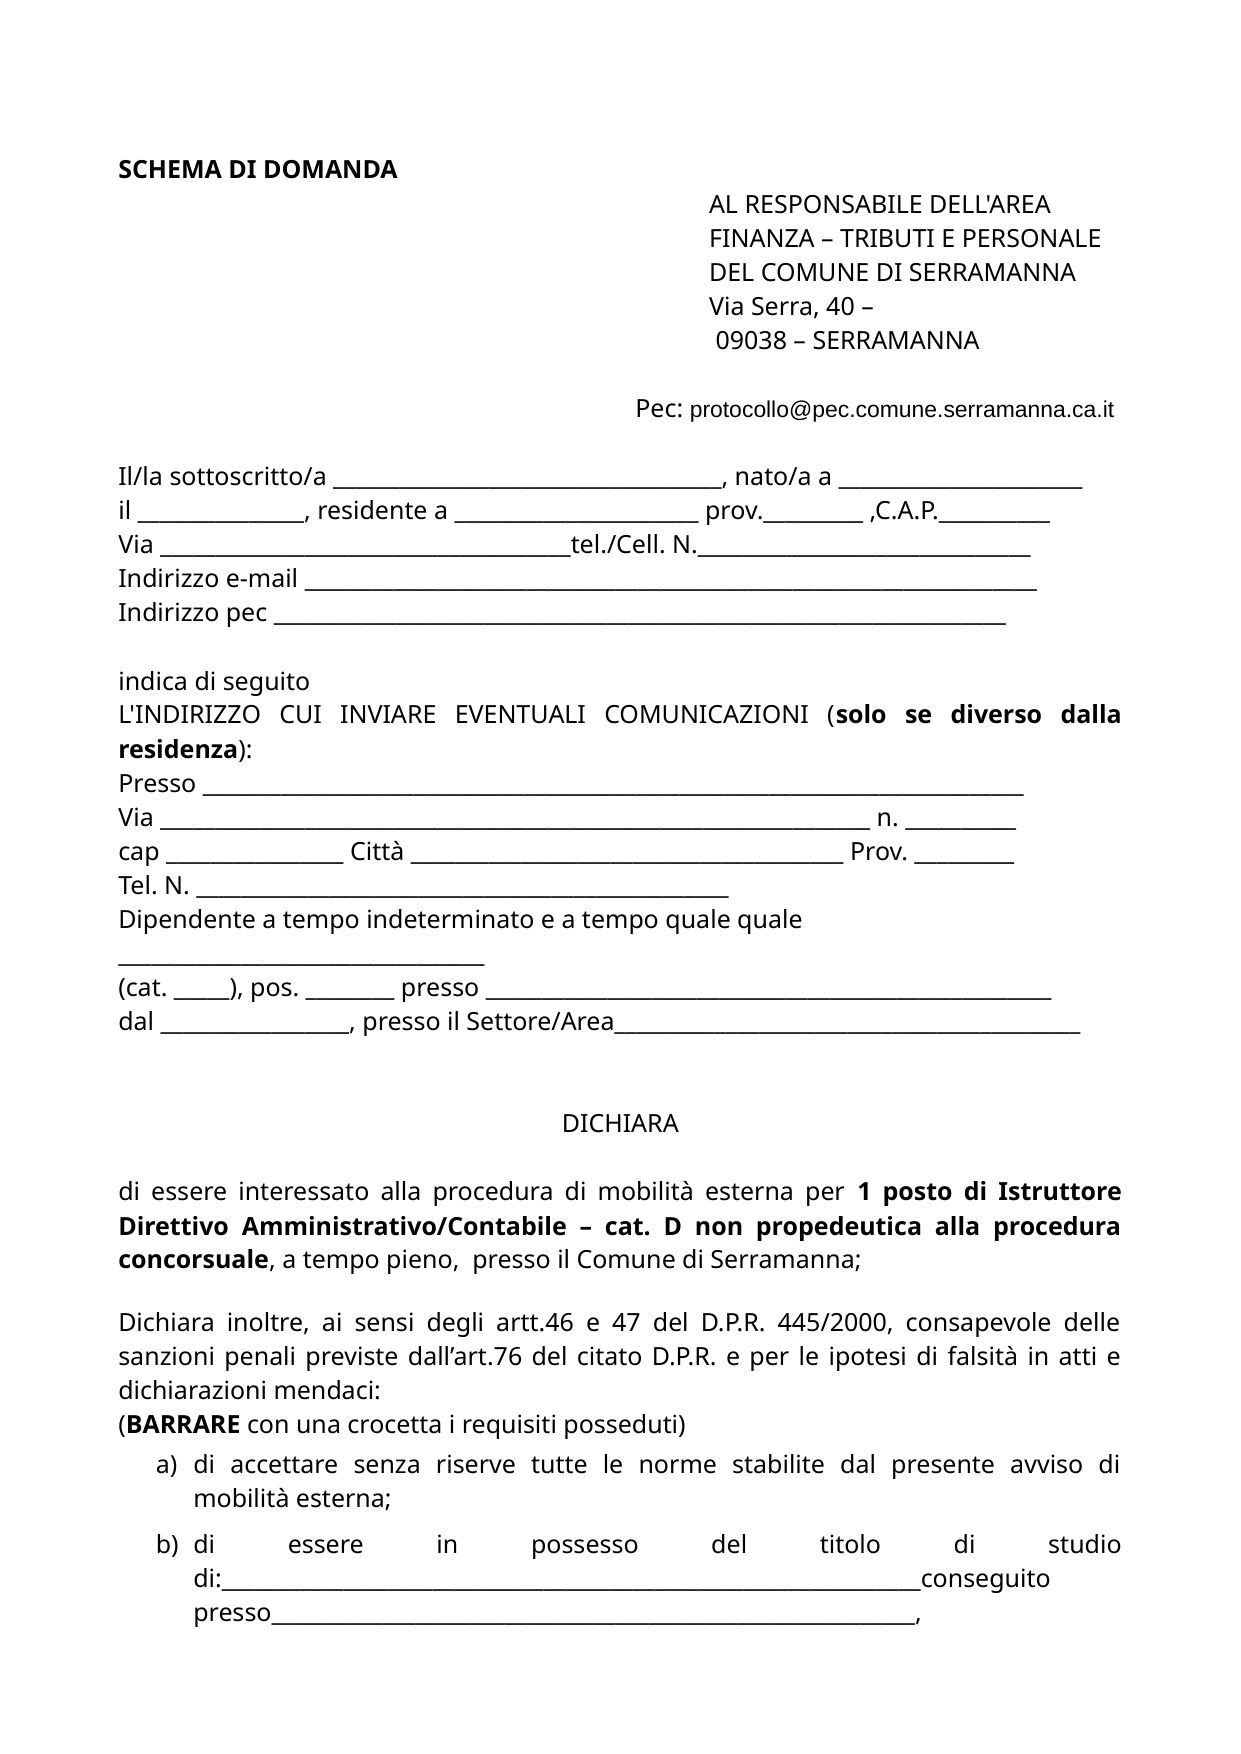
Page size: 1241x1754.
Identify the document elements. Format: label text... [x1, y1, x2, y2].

text Pec: protocollo@pec.comune.serramanna.ca.it [635, 391, 1122, 425]
text di essere interessato alla procedura di mobilità esterna per 1 posto di Istruttore Direttivo Amministrativo/Contabile – cat. D non propedeutica alla procedura concorsuale, a tempo pieno, presso il Comune di Serramanna; [118, 1174, 1122, 1276]
text Indirizzo pec __________________________________________________________________ [118, 595, 1122, 629]
text Tel. N. ________________________________________________ [118, 867, 1122, 902]
list di essere in possesso del titolo di studio di:_______________________________________________________________conseguito presso__________________________________________________________, [156, 1527, 1122, 1629]
text L'INDIRIZZO CUI INVIARE EVENTUALI COMUNICAZIONI (solo se diverso dalla residenza): [118, 697, 1122, 765]
text AL RESPONSABILE DELL'AREA FINANZA – TRIBUTI E PERSONALE [709, 186, 1122, 254]
text Via _____________________________________tel./Cell. N.______________________________ [118, 527, 1122, 561]
text 09038 – SERRAMANNA [709, 322, 1122, 357]
list di accettare senza riserve tutte le norme stabilite dal presente avviso di mobilità esterna; [156, 1447, 1122, 1515]
text SCHEMA DI DOMANDA [118, 152, 1122, 186]
text (BARRARE con una crocetta i requisiti posseduti) [118, 1407, 1122, 1441]
text Dichiara inoltre, ai sensi degli artt.46 e 47 del D.P.R. 445/2000, consapevole delle sanzioni penali previste dall’art.76 del citato D.P.R. e per le ipotesi di falsità in atti e dichiarazioni mendaci: [118, 1305, 1122, 1407]
text Dipendente a tempo indeterminato e a tempo quale quale _________________________________ [118, 902, 1122, 970]
text cap ________________ Città _______________________________________ Prov. _________ [118, 833, 1122, 867]
text indica di seguito [118, 663, 1122, 697]
text Indirizzo e-mail __________________________________________________________________ [118, 561, 1122, 595]
text dal _________________, presso il Settore/Area__________________________________________ [118, 1004, 1122, 1038]
text Presso __________________________________________________________________________ [118, 765, 1122, 799]
text (cat. _____), pos. ________ presso ___________________________________________________ [118, 970, 1122, 1004]
text Via Serra, 40 – [709, 288, 1122, 322]
text DICHIARA [118, 1106, 1122, 1140]
text DEL COMUNE DI SERRAMANNA [709, 254, 1122, 288]
text Il/la sottoscritto/a ___________________________________, nato/a a ______________________ [118, 459, 1122, 493]
text il _______________, residente a ______________________ prov._________ ,C.A.P.__________ [118, 493, 1122, 527]
text Via ________________________________________________________________ n. __________ [118, 799, 1122, 833]
